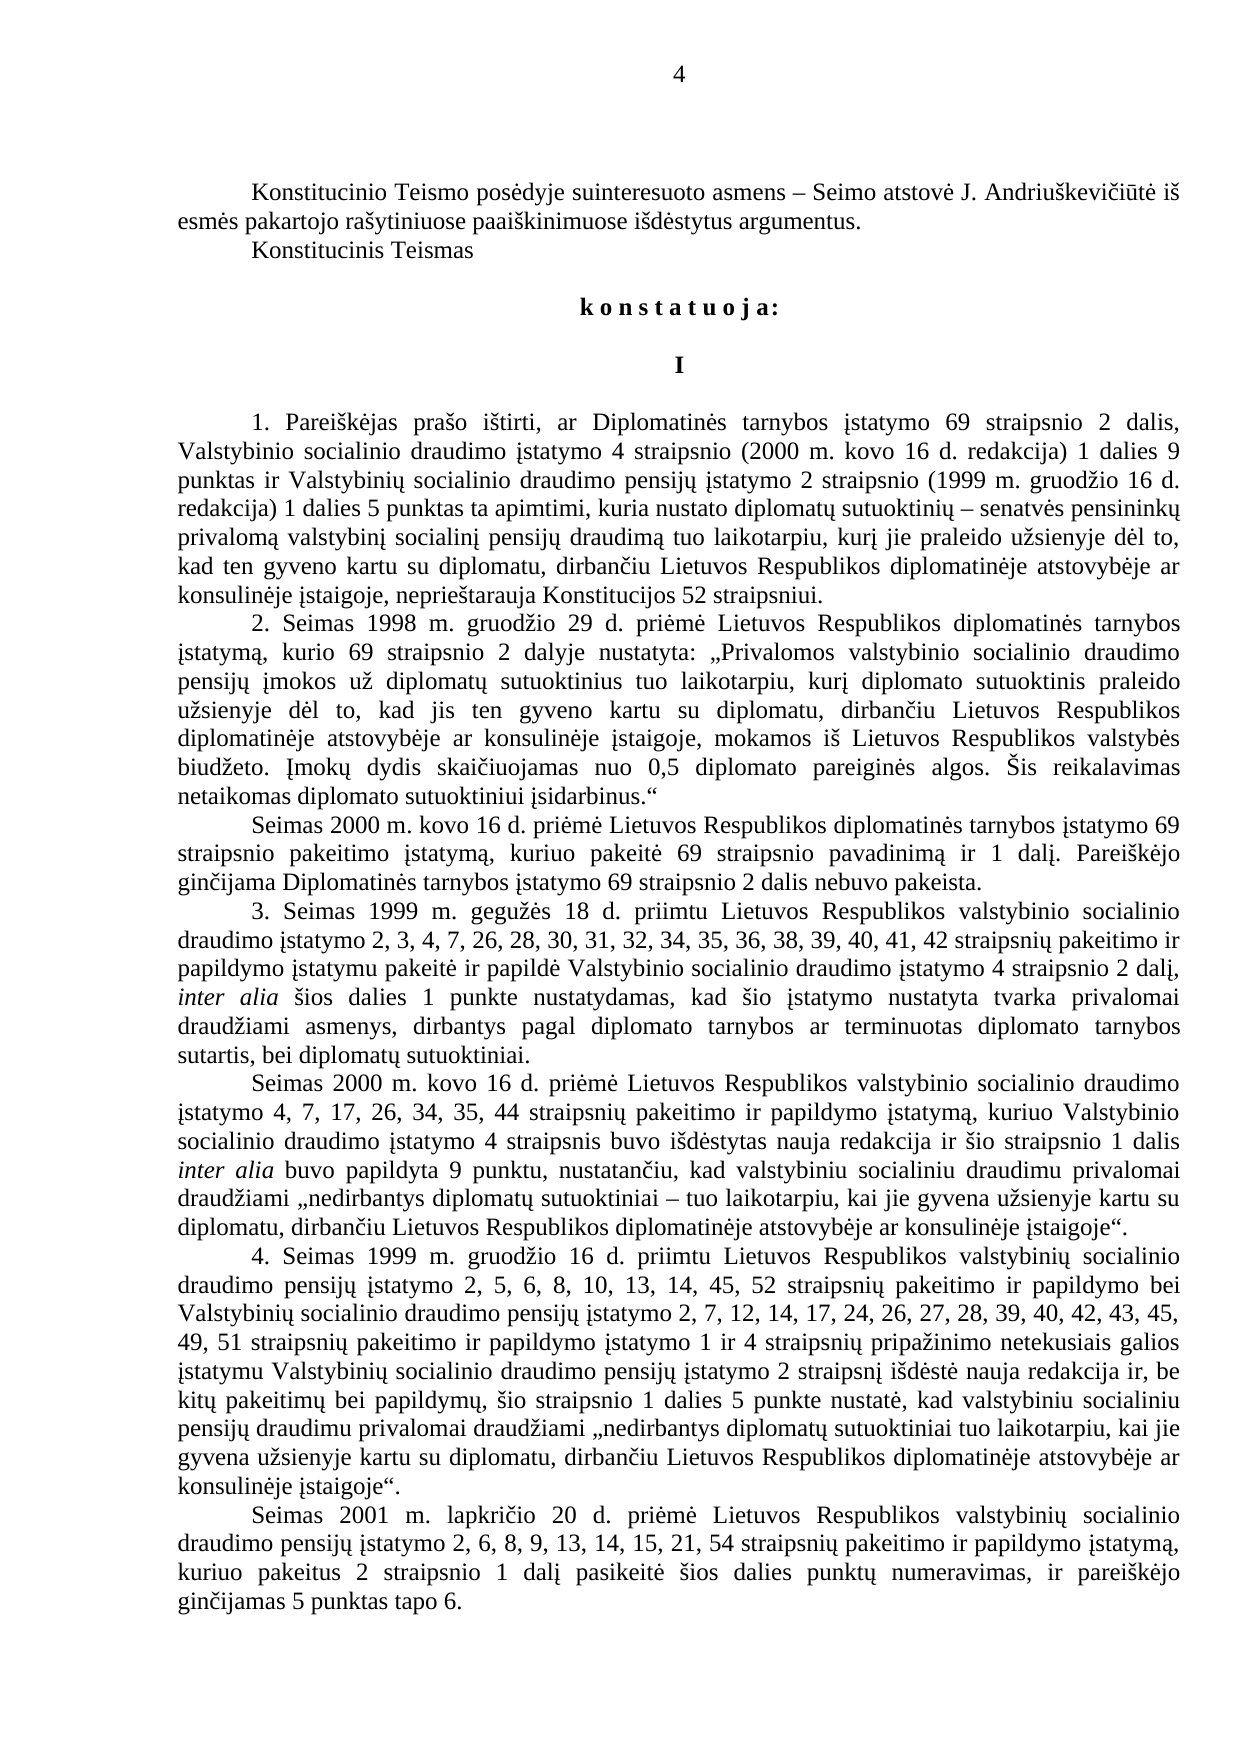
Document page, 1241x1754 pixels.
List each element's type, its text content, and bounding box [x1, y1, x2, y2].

text I [177, 350, 1181, 378]
text Seimas 2000 m. kovo 16 d. priėmė Lietuvos Respublikos valstybinio socialinio draudimo įstatymo 4, 7, 17, 26, 34, 35, 44 straipsnių pakeitimo ir papildymo įstatymą, kuriuo Valstybinio socialinio draudimo įstatymo 4 straipsnis buvo išdėstytas nauja redakcija ir šio straipsnio 1 dalis inter alia buvo papildyta 9 punktu, nustatančiu, kad valstybiniu socialiniu draudimu privalomai draudžiami „nedirbantys diplomatų sutuoktiniai – tuo laikotarpiu, kai jie gyvena užsienyje kartu su diplomatu, dirbančiu Lietuvos Respublikos diplomatinėje atstovybėje ar konsulinėje įstaigoje“. [177, 1068, 1181, 1241]
text 2. Seimas 1998 m. gruodžio 29 d. priėmė Lietuvos Respublikos diplomatinės tarnybos įstatymą, kurio 69 straipsnio 2 dalyje nustatyta: „Privalomos valstybinio socialinio draudimo pensijų įmokos už diplomatų sutuoktinius tuo laikotarpiu, kurį diplomato sutuoktinis praleido užsienyje dėl to, kad jis ten gyveno kartu su diplomatu, dirbančiu Lietuvos Respublikos diplomatinėje atstovybėje ar konsulinėje įstaigoje, mokamos iš Lietuvos Respublikos valstybės biudžeto. Įmokų dydis skaičiuojamas nuo 0,5 diplomato pareiginės algos. Šis reikalavimas netaikomas diplomato sutuoktiniui įsidarbinus.“ [177, 608, 1181, 810]
text Konstitucinio Teismo posėdyje suinteresuoto asmens – Seimo atstovė J. Andriuškevičiūtė iš esmės pakartojo rašytiniuose paaiškinimuose išdėstytus argumentus. [177, 177, 1181, 235]
text 3. Seimas 1999 m. gegužės 18 d. priimtu Lietuvos Respublikos valstybinio socialinio draudimo įstatymo 2, 3, 4, 7, 26, 28, 30, 31, 32, 34, 35, 36, 38, 39, 40, 41, 42 straipsnių pakeitimo ir papildymo įstatymu pakeitė ir papildė Valstybinio socialinio draudimo įstatymo 4 straipsnio 2 dalį, inter alia šios dalies 1 punkte nustatydamas, kad šio įstatymo nustatyta tvarka privalomai draudžiami asmenys, dirbantys pagal diplomato tarnybos ar terminuotas diplomato tarnybos sutartis, bei diplomatų sutuoktiniai. [177, 896, 1181, 1068]
text Konstitucinis Teismas [177, 235, 1181, 263]
text konstatuoja: [177, 292, 1181, 321]
text Seimas 2000 m. kovo 16 d. priėmė Lietuvos Respublikos diplomatinės tarnybos įstatymo 69 straipsnio pakeitimo įstatymą, kuriuo pakeitė 69 straipsnio pavadinimą ir 1 dalį. Pareiškėjo ginčijama Diplomatinės tarnybos įstatymo 69 straipsnio 2 dalis nebuvo pakeista. [177, 810, 1181, 896]
text 4. Seimas 1999 m. gruodžio 16 d. priimtu Lietuvos Respublikos valstybinių socialinio draudimo pensijų įstatymo 2, 5, 6, 8, 10, 13, 14, 45, 52 straipsnių pakeitimo ir papildymo bei Valstybinių socialinio draudimo pensijų įstatymo 2, 7, 12, 14, 17, 24, 26, 27, 28, 39, 40, 42, 43, 45, 49, 51 straipsnių pakeitimo ir papildymo įstatymo 1 ir 4 straipsnių pripažinimo netekusiais galios įstatymu Valstybinių socialinio draudimo pensijų įstatymo 2 straipsnį išdėstė nauja redakcija ir, be kitų pakeitimų bei papildymų, šio straipsnio 1 dalies 5 punkte nustatė, kad valstybiniu socialiniu pensijų draudimu privalomai draudžiami „nedirbantys diplomatų sutuoktiniai tuo laikotarpiu, kai jie gyvena užsienyje kartu su diplomatu, dirbančiu Lietuvos Respublikos diplomatinėje atstovybėje ar konsulinėje įstaigoje“. [177, 1241, 1181, 1500]
text 1. Pareiškėjas prašo ištirti, ar Diplomatinės tarnybos įstatymo 69 straipsnio 2 dalis, Valstybinio socialinio draudimo įstatymo 4 straipsnio (2000 m. kovo 16 d. redakcija) 1 dalies 9 punktas ir Valstybinių socialinio draudimo pensijų įstatymo 2 straipsnio (1999 m. gruodžio 16 d. redakcija) 1 dalies 5 punktas ta apimtimi, kuria nustato diplomatų sutuoktinių – senatvės pensininkų privalomą valstybinį socialinį pensijų draudimą tuo laikotarpiu, kurį jie praleido užsienyje dėl to, kad ten gyveno kartu su diplomatu, dirbančiu Lietuvos Respublikos diplomatinėje atstovybėje ar konsulinėje įstaigoje, neprieštarauja Konstitucijos 52 straipsniui. [177, 407, 1181, 608]
text Seimas 2001 m. lapkričio 20 d. priėmė Lietuvos Respublikos valstybinių socialinio draudimo pensijų įstatymo 2, 6, 8, 9, 13, 14, 15, 21, 54 straipsnių pakeitimo ir papildymo įstatymą, kuriuo pakeitus 2 straipsnio 1 dalį pasikeitė šios dalies punktų numeravimas, ir pareiškėjo ginčijamas 5 punktas tapo 6. [177, 1500, 1181, 1615]
